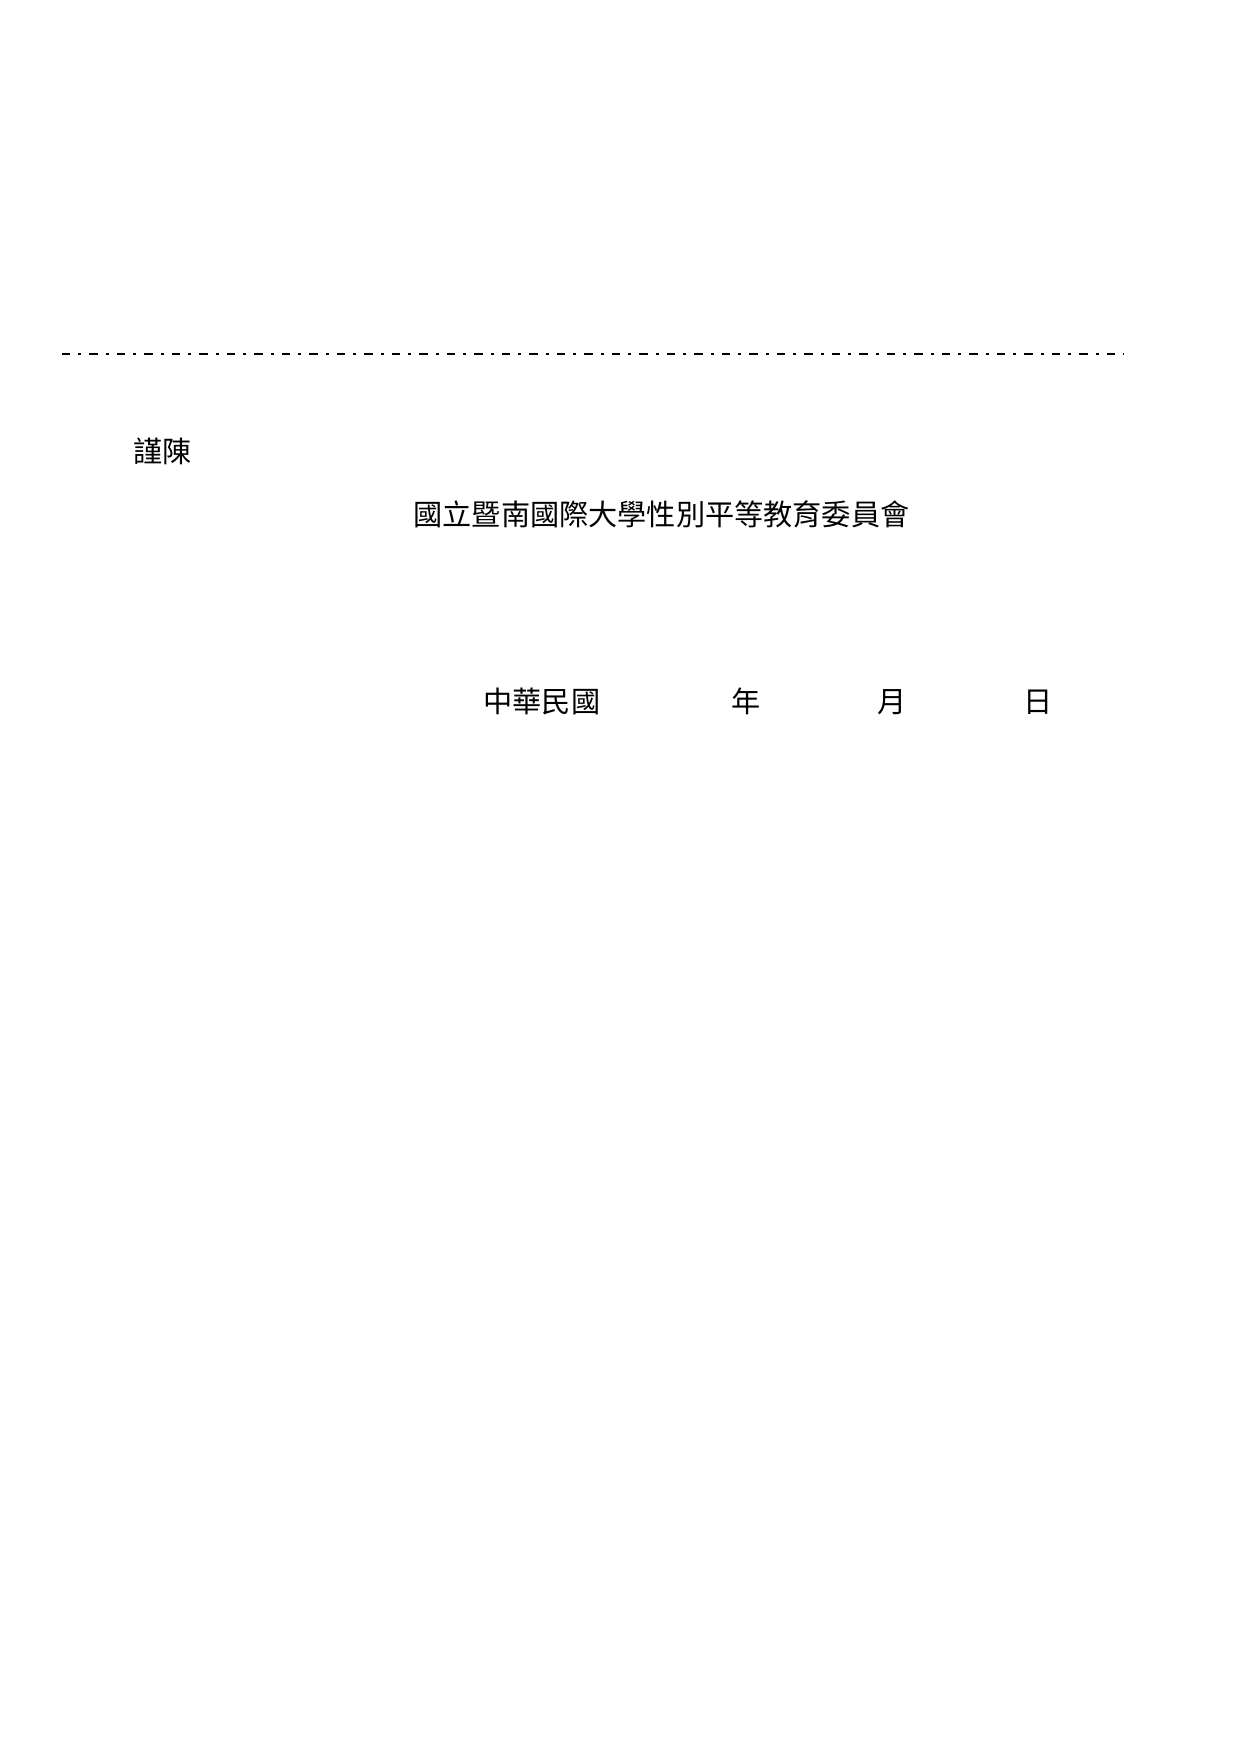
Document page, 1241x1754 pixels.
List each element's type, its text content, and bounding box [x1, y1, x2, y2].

text 中華民國 年 月 日 [75, 658, 1165, 721]
text 國立暨南國際大學性別平等教育委員會 [75, 471, 1165, 533]
text 謹陳 [75, 408, 1165, 471]
